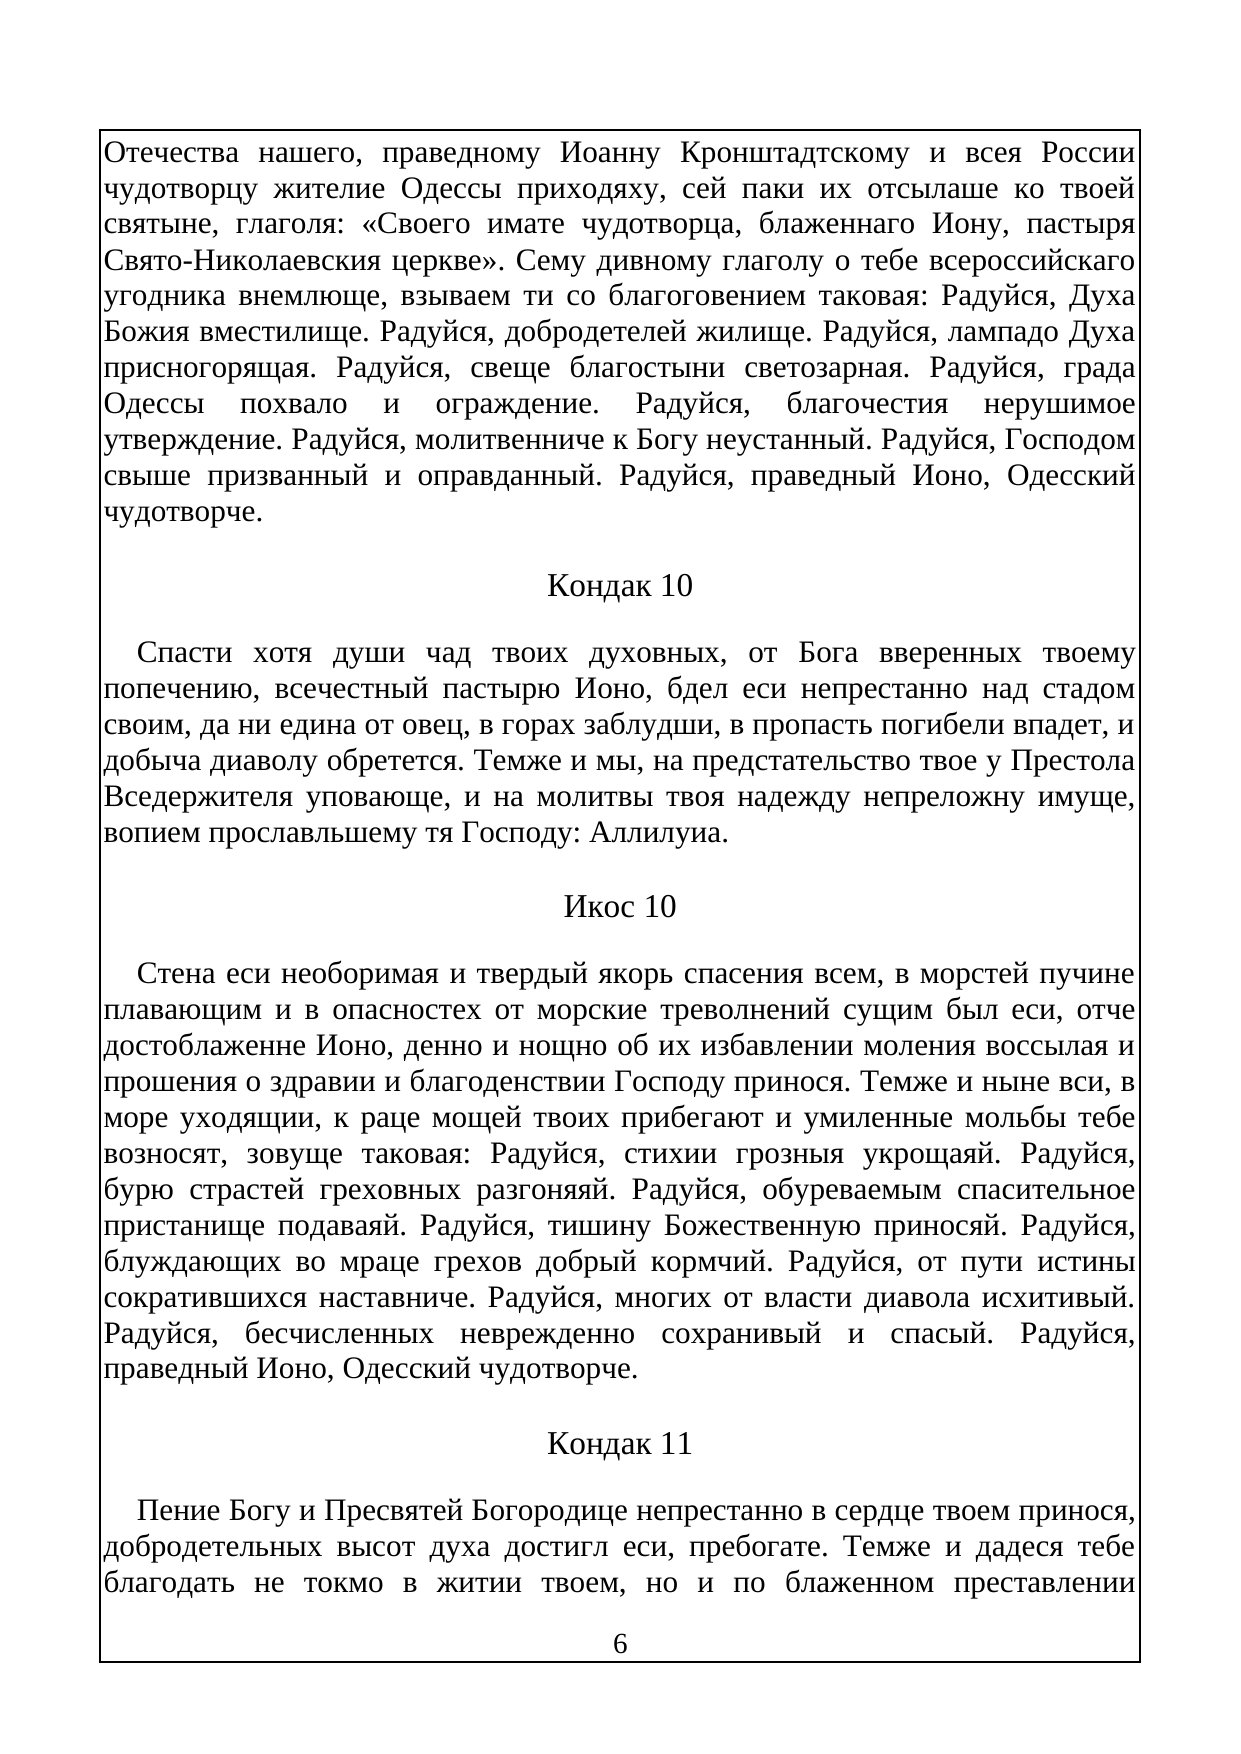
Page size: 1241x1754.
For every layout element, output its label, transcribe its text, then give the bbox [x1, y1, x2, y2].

subtitle Икос 10 [103, 887, 1137, 925]
text Спасти хотя души чад твоих духовных, от Бога вверенных твоему попечению, всечестный пастырю Ионо, бдел еси непрестанно над стадом своим, да ни едина от овец, в горах заблудши, в пропасть погибели впадет, и добыча диаволу обретется. Темже и мы, на предстательство твое у Престола Вседержителя уповающе, и на молитвы твоя надежду непреложну имуще, вопием прославльшему тя Господу: Аллилуиа. [103, 633, 1137, 849]
text Стена еси необоримая и твердый якорь спасения всем, в морстей пучине плавающим и в опасностех от морские треволнений сущим был еси, отче достоблаженне Ионо, денно и нощно об их избавлении моления воссылая и прошения о здравии и благоденствии Господу принося. Темже и ныне вси, в море уходящии, к раце мощей твоих прибегают и умиленные мольбы тебе возносят, зовуще таковая: Радуйся, стихии грозныя укрощаяй. Радуйся, бурю страстей греховных разгоняяй. Радуйся, обуреваемым спасительное пристанище подаваяй. Радуйся, тишину Божественную приносяй. Радуйся, блуждающих во мраце грехов добрый кормчий. Радуйся, от пути истины сократившихся наставниче. Радуйся, многих от власти диавола исхитивый. Радуйся, бесчисленных неврежденно сохранивый и спасый. Радуйся, праведный Ионо, Одесский чудотворче. [103, 954, 1137, 1386]
text Пение Богу и Пресвятей Богородице непрестанно в сердце твоем принося, добродетельных высот духа достигл еси, пребогате. Темже и дадеся тебе благодать не токмо в житии твоем, но и по блаженном преставлении [103, 1491, 1137, 1599]
subtitle Кондак 11 [103, 1423, 1137, 1462]
subtitle Кондак 10 [103, 566, 1137, 604]
text Отечества нашего, праведному Иоанну Кронштадтскому и всея России чудотворцу жителие Одессы приходяху, сей паки их отсылаше ко твоей святыне, глаголя: «Своего имате чудотворца, блаженнаго Иону, пастыря Свято-Николаевския церкве». Сему дивному глаголу о тебе всероссийскаго угодника внемлюще, взываем ти со благоговением таковая: Радуйся, Духа Божия вместилище. Радуйся, добродетелей жилище. Радуйся, лампадо Духа присногорящая. Радуйся, свеще благостыни светозарная. Радуйся, града Одессы похвало и ограждение. Радуйся, благочестия нерушимое утверждение. Радуйся, молитвенниче к Богу неустанный. Радуйся, Господом свыше призванный и оправданный. Радуйся, праведный Ионо, Одесский чудотворче. [103, 133, 1137, 528]
